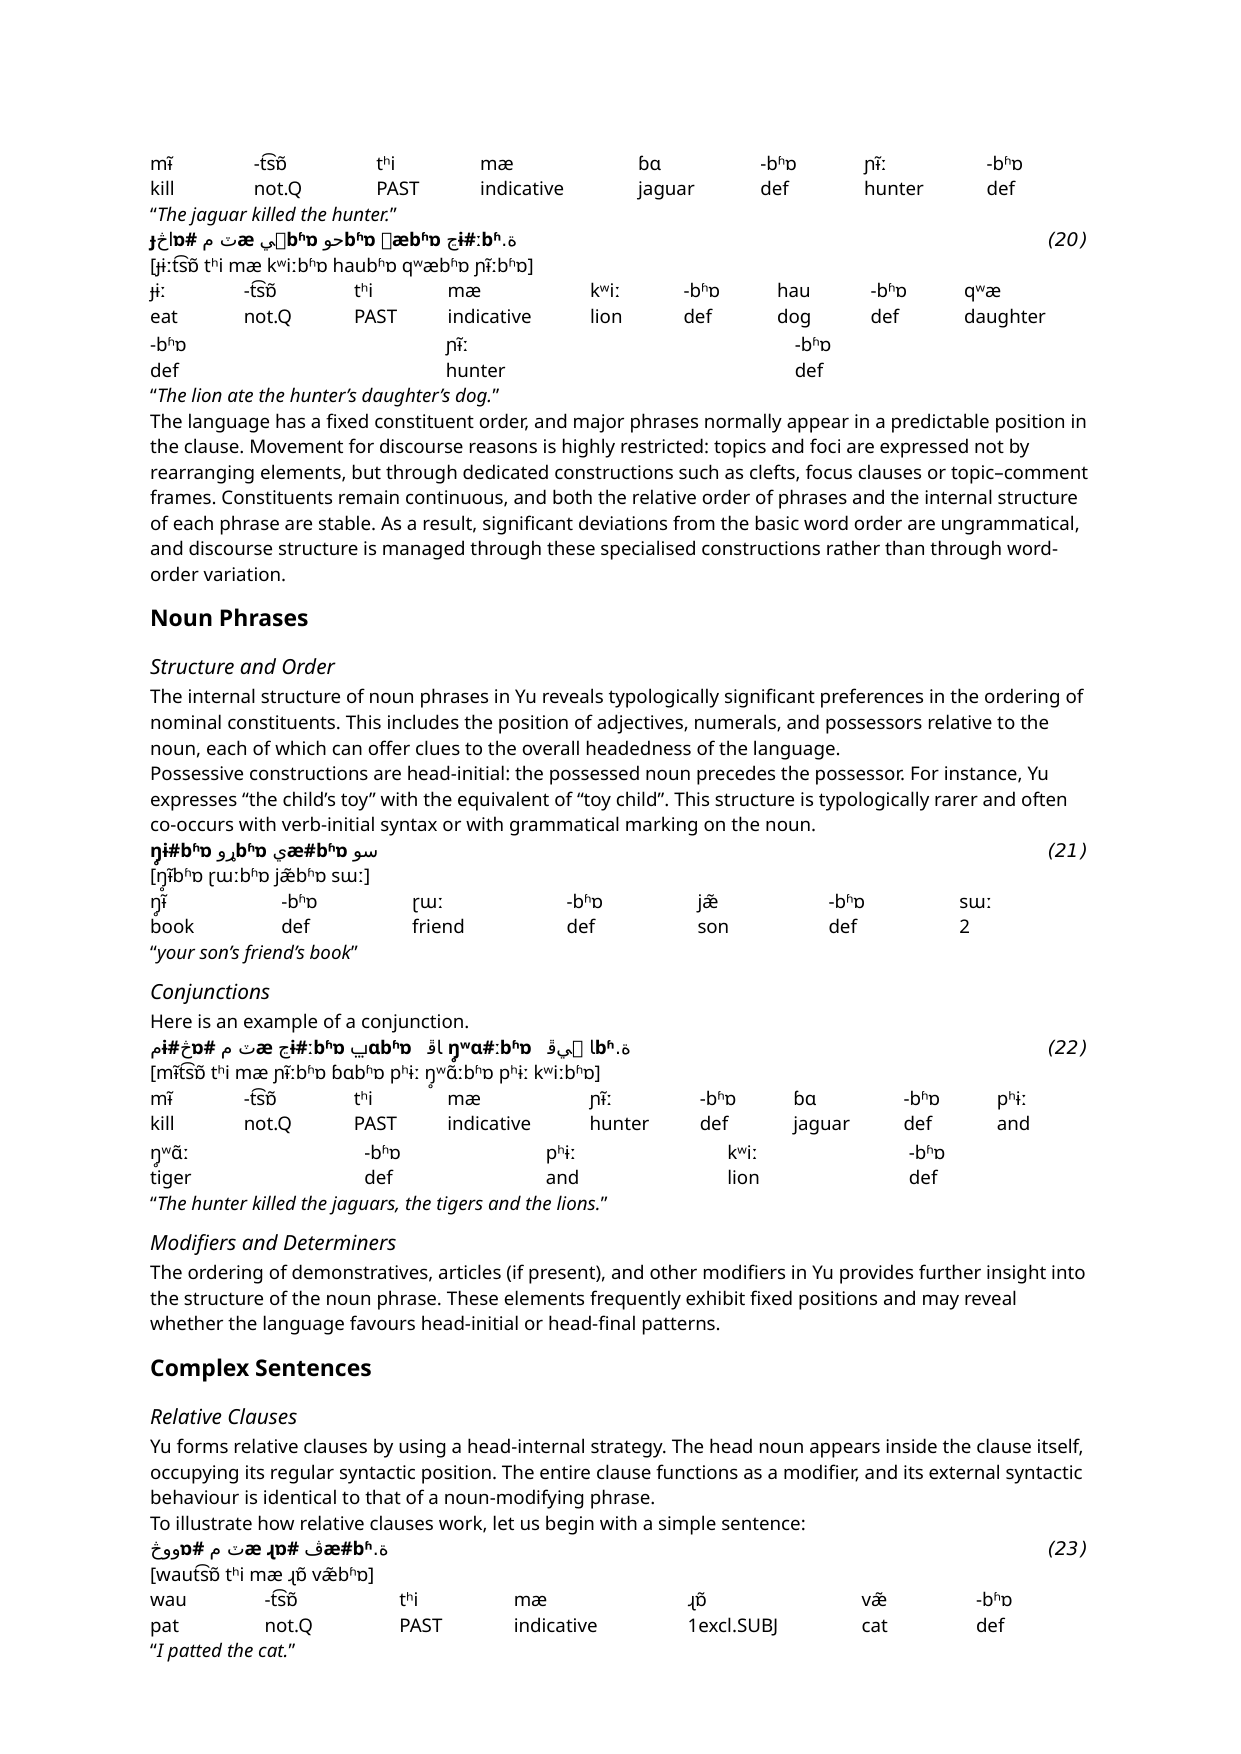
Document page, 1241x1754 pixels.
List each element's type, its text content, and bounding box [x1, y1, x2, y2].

table_header ɟɨː [150, 278, 243, 303]
table_cell not.Q [254, 176, 376, 201]
text [waut͡sɒ̃ tʰi mæ ɻɒ̃ væ̃bʱɒ] [150, 1561, 1090, 1587]
table_cell hunter [589, 1111, 699, 1136]
table_cell tiger [150, 1165, 364, 1190]
table_cell def [700, 1111, 793, 1136]
table_cell jaguar [793, 1111, 903, 1136]
table_cell friend [412, 914, 566, 939]
table_header mæ [514, 1587, 687, 1612]
text Possessive constructions are head-initial: the possessed noun precedes the possessor. For instance, Yu expresses “the child’s toy” with the equivalent of “toy child”. This structure is typologically rarer and often co-occurs with verb-initial syntax or with grammatical marking on the noun. [150, 760, 1090, 837]
table_cell def [828, 914, 959, 939]
table_header kʷiː [590, 278, 683, 303]
table_header mɨ̃ [150, 150, 254, 176]
table_cell book [150, 914, 281, 939]
table_header pʰɨː [546, 1139, 727, 1164]
text To illustrate how relative clauses work, let us begin with a simple sentence: [150, 1510, 1090, 1536]
table_cell PAST [354, 1111, 447, 1136]
table_cell def [795, 357, 1090, 382]
table_cell pat [150, 1612, 264, 1638]
text ŋ̥ɨ#bʱɒ ړوbʱɒ يæ#bʱɒ سو (21) [150, 837, 1090, 862]
text “The jaguar killed the hunter.” [150, 201, 1090, 227]
table_cell def [683, 303, 777, 329]
subtitle Noun Phrases [150, 602, 1090, 633]
table_header ɻɒ̃ [688, 1587, 861, 1612]
table_header pʰɨː [997, 1085, 1090, 1111]
table_cell PAST [399, 1612, 513, 1638]
table_cell eat [150, 303, 243, 329]
text ووڅɒ# ٽ مæ ɻɒ# ڤæ#bʱة. (23) [150, 1536, 1090, 1561]
table_header mɨ̃ [150, 1085, 243, 1111]
table_cell lion [727, 1165, 909, 1190]
table_cell jaguar [638, 176, 760, 201]
table_header ɓɑ [793, 1085, 903, 1111]
table_cell indicative [480, 176, 638, 201]
table_cell indicative [514, 1612, 687, 1638]
table_header -bʱɒ [760, 150, 864, 176]
table_cell hunter [446, 357, 794, 382]
table_header -bʱɒ [909, 1139, 1090, 1164]
table_cell and [997, 1111, 1090, 1136]
table_header -bʱɒ [828, 888, 959, 913]
table_header qʷæ [964, 278, 1090, 303]
table_header -bʱɒ [683, 278, 777, 303]
subtitle Modifiers and Determiners [150, 1228, 1090, 1257]
table_cell kill [150, 176, 254, 201]
table_cell and [546, 1165, 727, 1190]
subtitle Complex Sentences [150, 1352, 1090, 1383]
text “I patted the cat.” [150, 1638, 1090, 1663]
table_header ŋ̥ɨ̃ [150, 888, 281, 913]
table_cell PAST [376, 176, 480, 201]
table_cell not.Q [244, 303, 354, 329]
table_cell def [364, 1165, 546, 1190]
table_cell def [976, 1612, 1090, 1638]
table_header ɲɨ̃ː [589, 1085, 699, 1111]
table_header -bʱɒ [870, 278, 964, 303]
table_cell cat [861, 1612, 976, 1638]
table_header -bʱɒ [700, 1085, 793, 1111]
table_header -bʱɒ [903, 1085, 997, 1111]
text [ɟɨːt͡sɒ̃ tʰi mæ kʷiːbʱɒ haubʱɒ qʷæbʱɒ ɲɨ̃ːbʱɒ] [150, 252, 1090, 278]
table_header mæ [447, 1085, 589, 1111]
table_header tʰi [354, 1085, 447, 1111]
table_cell indicative [448, 303, 590, 329]
table_cell lion [590, 303, 683, 329]
table_header sɯː [959, 888, 1090, 913]
table_header -bʱɒ [795, 331, 1090, 357]
table_header -t͡sɒ̃ [244, 1085, 354, 1111]
text “The lion ate the hunter’s daughter’s dog.” [150, 382, 1090, 408]
table_header mæ [448, 278, 590, 303]
table_cell def [760, 176, 864, 201]
text “your son’s friend’s book” [150, 939, 1090, 964]
table_header ɓɑ [638, 150, 760, 176]
text [ŋ̥ɨ̃bʱɒ ɽɯːbʱɒ jæ̃bʱɒ sɯː] [150, 862, 1090, 888]
table_cell def [986, 176, 1090, 201]
table_header wau [150, 1587, 264, 1612]
table_cell 1excl.SUBJ [688, 1612, 861, 1638]
table_cell PAST [354, 303, 447, 329]
text The ordering of demonstratives, articles (if present), and other modifiers in Yu provides further insight into the structure of the noun phrase. These elements frequently exhibit fixed positions and may reveal whether the language favours head-initial or head-final patterns. [150, 1260, 1090, 1336]
table_header tʰi [376, 150, 480, 176]
table_cell 2 [959, 914, 1090, 939]
table_cell indicative [447, 1111, 589, 1136]
table_header ɲɨ̃ː [446, 331, 794, 357]
text Here is an example of a conjunction. [150, 1009, 1090, 1034]
table_header mæ [480, 150, 638, 176]
table_header -bʱɒ [976, 1587, 1090, 1612]
table_header -bʱɒ [364, 1139, 546, 1164]
text The language has a fixed constituent order, and major phrases normally appear in a predictable position in the clause. Movement for discourse reasons is highly restricted: topics and foci are expressed not by rearranging elements, but through dedicated constructions such as clefts, focus clauses or topic–comment frames. Constituents remain continuous, and both the relative order of phrases and the internal structure of each phrase are stable. As a result, significant deviations from the basic word order are ungrammatical, and discourse structure is managed through these specialised constructions rather than through word-order variation. [150, 408, 1090, 587]
table_cell def [903, 1111, 997, 1136]
table_header -t͡sɒ̃ [264, 1587, 399, 1612]
table_header jæ̃ [697, 888, 828, 913]
table_cell def [870, 303, 964, 329]
table_cell dog [777, 303, 870, 329]
table_header -t͡sɒ̃ [244, 278, 354, 303]
table_cell def [281, 914, 412, 939]
table_cell def [150, 357, 446, 382]
text The internal structure of noun phrases in Yu reveals typologically significant preferences in the ordering of nominal constituents. This includes the position of adjectives, numerals, and possessors relative to the noun, each of which can offer clues to the overall headedness of the language. [150, 684, 1090, 760]
text ɟاڅɒ# ٽ مæ ࣂيbʱɒ حوbʱɒ ࣄæbʱɒ ڃɨ#ːbʱة. (20) [150, 227, 1090, 252]
table_cell def [909, 1165, 1090, 1190]
table_cell daughter [964, 303, 1090, 329]
subtitle Structure and Order [150, 652, 1090, 681]
table_header kʷiː [727, 1139, 909, 1164]
table_header -bʱɒ [150, 331, 446, 357]
table_header tʰi [354, 278, 447, 303]
table_header -bʱɒ [986, 150, 1090, 176]
table_header ŋ̥ʷɑ̃ː [150, 1139, 364, 1164]
table_header -bʱɒ [566, 888, 697, 913]
text [mɨ̃t͡sɒ̃ tʰi mæ ɲɨ̃ːbʱɒ ɓɑbʱɒ pʰɨː ŋ̥ʷɑ̃ːbʱɒ pʰɨː kʷiːbʱɒ] [150, 1060, 1090, 1085]
table_header hau [777, 278, 870, 303]
table_cell son [697, 914, 828, 939]
table_header -bʱɒ [281, 888, 412, 913]
table_cell def [566, 914, 697, 939]
table_cell hunter [864, 176, 986, 201]
table_cell not.Q [244, 1111, 354, 1136]
table_header ɽɯː [412, 888, 566, 913]
text “The hunter killed the jaguars, the tigers and the lions.” [150, 1190, 1090, 1216]
text Yu forms relative clauses by using a head-internal strategy. The head noun appears inside the clause itself, occupying its regular syntactic position. The entire clause functions as a modifier, and its external syntactic behaviour is identical to that of a noun-modifying phrase. [150, 1433, 1090, 1510]
table_header ɲɨ̃ː [864, 150, 986, 176]
subtitle Relative Clauses [150, 1402, 1090, 1430]
table_header væ̃ [861, 1587, 976, 1612]
table_cell kill [150, 1111, 243, 1136]
table_header -t͡sɒ̃ [254, 150, 376, 176]
table_header tʰi [399, 1587, 513, 1612]
text مɨ#څɒ# ٽ مæ ڃɨ#ːbʱɒ ݐɑbʱɒ ڦ‎ا ŋ̥ʷɑ#ːbʱɒ ڦ‎ا ࣂيbʱة. (22) [150, 1034, 1090, 1060]
table_cell not.Q [264, 1612, 399, 1638]
subtitle Conjunctions [150, 977, 1090, 1006]
